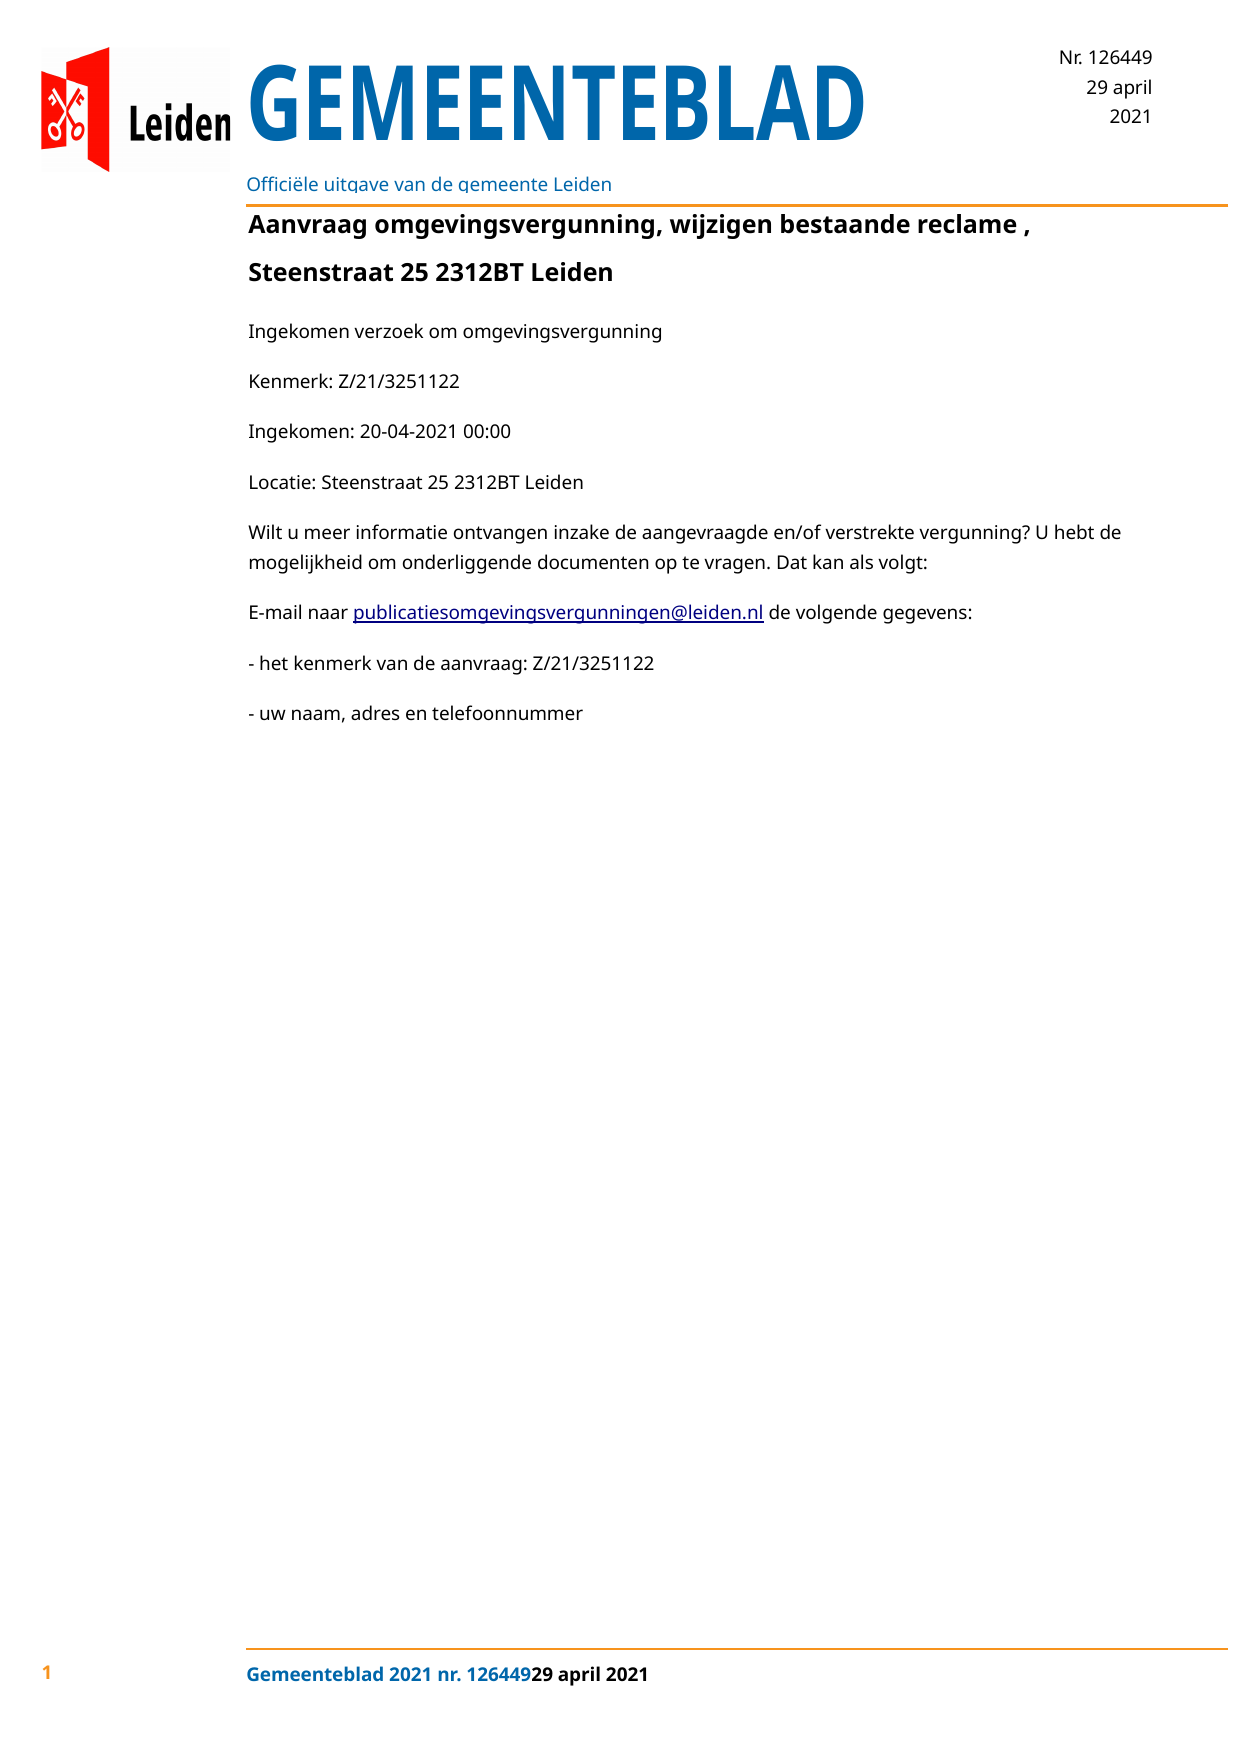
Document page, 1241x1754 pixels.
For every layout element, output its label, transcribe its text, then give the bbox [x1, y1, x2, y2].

text Wilt u meer informatie ontvangen inzake de aangevraagde en/of verstrekte vergunning? U hebt de mogelijkheid om onderliggende documenten op te vragen. Dat kan als volgt: [248, 519, 1152, 575]
text E-mail naar publicatiesomgevingsvergunningen@leiden.nl de volgende gegevens: [248, 599, 1152, 625]
text - het kenmerk van de aanvraag: Z/21/3251122 [248, 650, 1152, 676]
text - uw naam, adres en telefoonnummer [248, 700, 1152, 726]
text Kenmerk: Z/21/3251122 [248, 368, 1152, 394]
text Aanvraag omgevingsvergunning, wijzigen bestaande reclame , Steenstraat 25 2312BT Leiden [248, 207, 1152, 288]
text Ingekomen verzoek om omgevingsvergunning [248, 318, 1152, 344]
picture [41, 47, 231, 172]
text Ingekomen: 20-04-2021 00:00 [248, 419, 1152, 444]
text Locatie: Steenstraat 25 2312BT Leiden [248, 469, 1152, 495]
